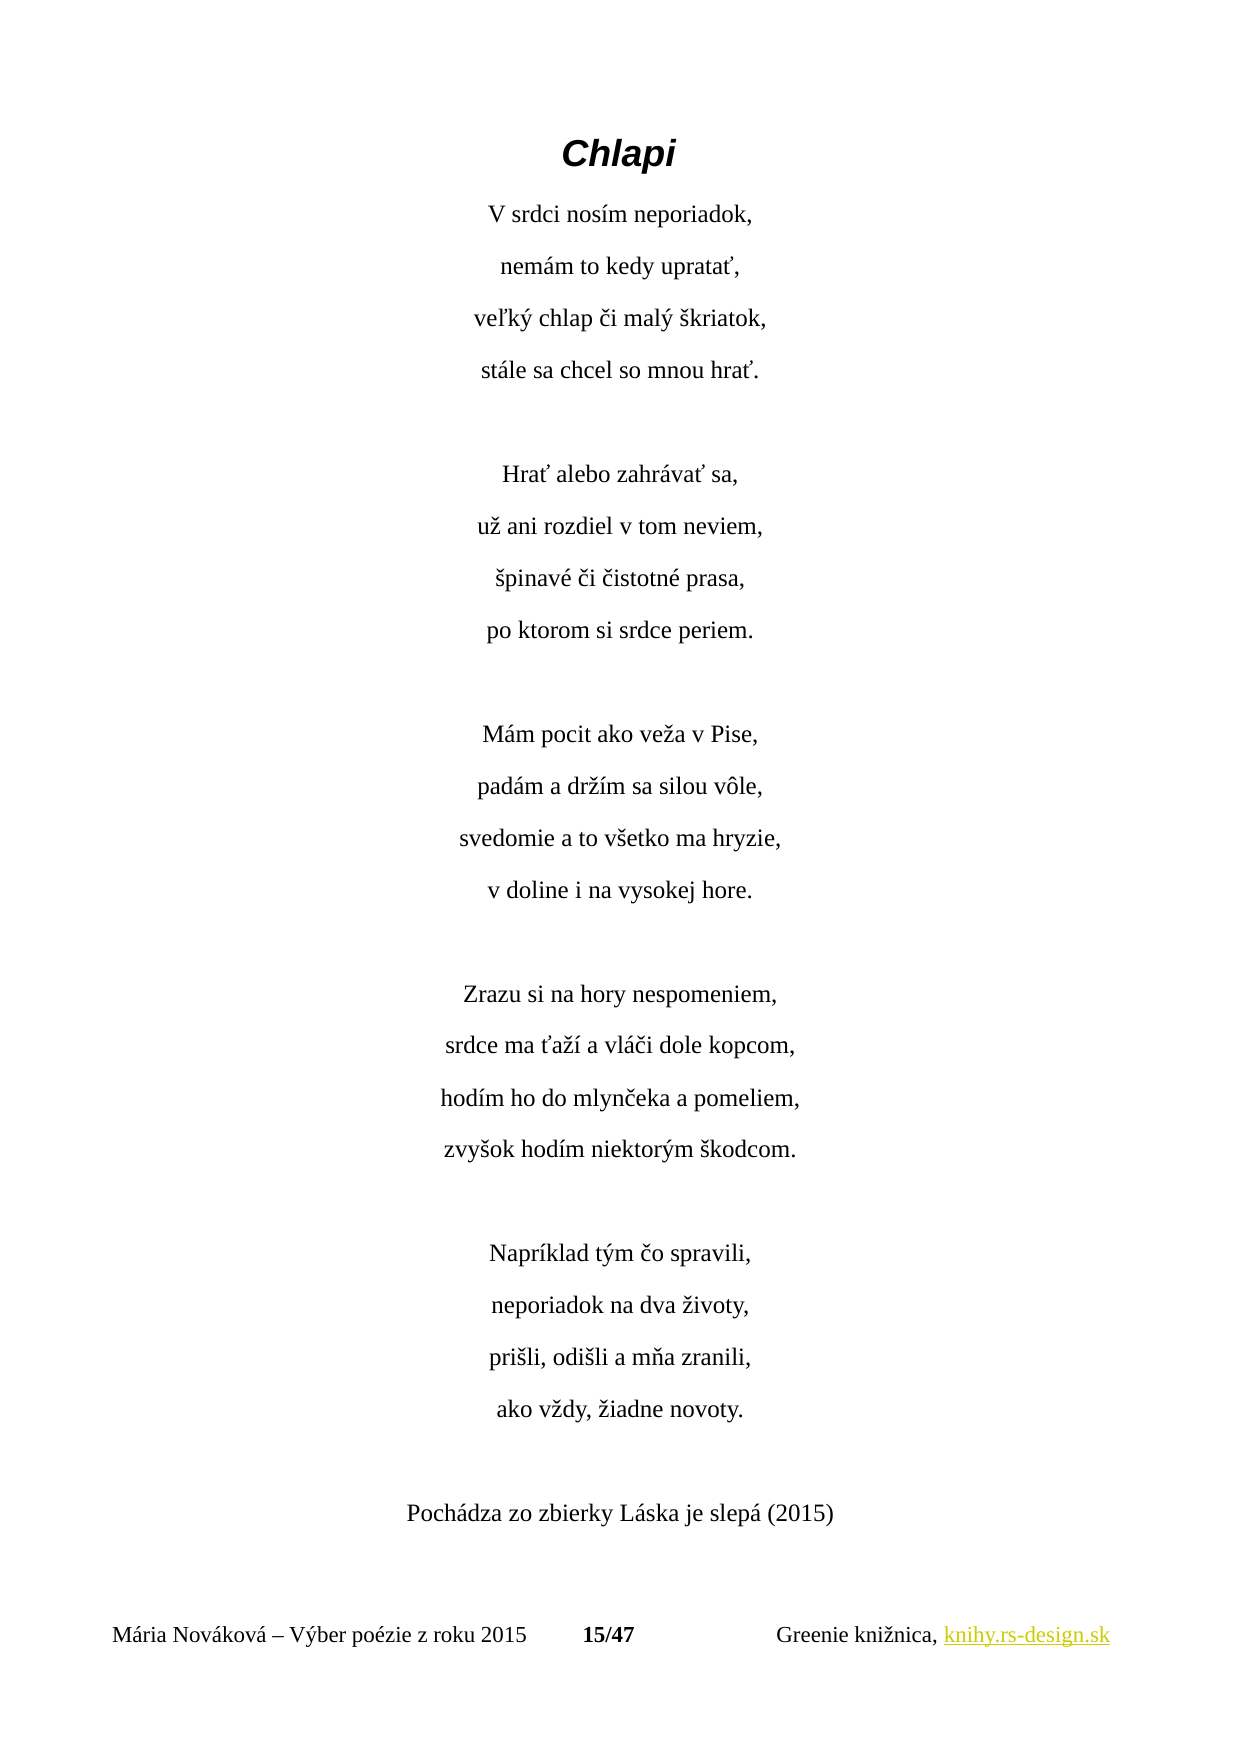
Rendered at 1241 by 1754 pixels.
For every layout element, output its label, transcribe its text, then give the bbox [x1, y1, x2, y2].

text srdce ma ťaží a vláči dole kopcom, [106, 1031, 1134, 1059]
text Pochádza zo zbierky Láska je slepá (2015) [106, 1498, 1134, 1527]
text prišli, odišli a mňa zranili, [106, 1342, 1134, 1371]
text stále sa chcel so mnou hrať. [106, 355, 1134, 384]
text Napríklad tým čo spravili, [106, 1238, 1134, 1267]
text po ktorom si srdce periem. [106, 615, 1134, 643]
text Hrať alebo zahrávať sa, [106, 459, 1134, 488]
text veľký chlap či malý škriatok, [106, 303, 1134, 332]
text neporiadok na dva životy, [106, 1291, 1134, 1319]
text ako vždy, žiadne novoty. [106, 1394, 1134, 1423]
text Zrazu si na hory nespomeniem, [106, 979, 1134, 1007]
text hodím ho do mlynčeka a pomeliem, [106, 1083, 1134, 1111]
text padám a držím sa silou vôle, [106, 771, 1134, 799]
text Mám pocit ako veža v Pise, [106, 719, 1134, 747]
text V srdci nosím neporiadok, [106, 199, 1134, 228]
text svedomie a to všetko ma hryzie, [106, 823, 1134, 851]
text nemám to kedy upratať, [106, 251, 1134, 280]
text špinavé či čistotné prasa, [106, 563, 1134, 592]
text zvyšok hodím niektorým škodcom. [106, 1134, 1134, 1163]
subtitle Chlapi [106, 131, 1134, 174]
text v doline i na vysokej hore. [106, 875, 1134, 903]
text už ani rozdiel v tom neviem, [106, 511, 1134, 539]
